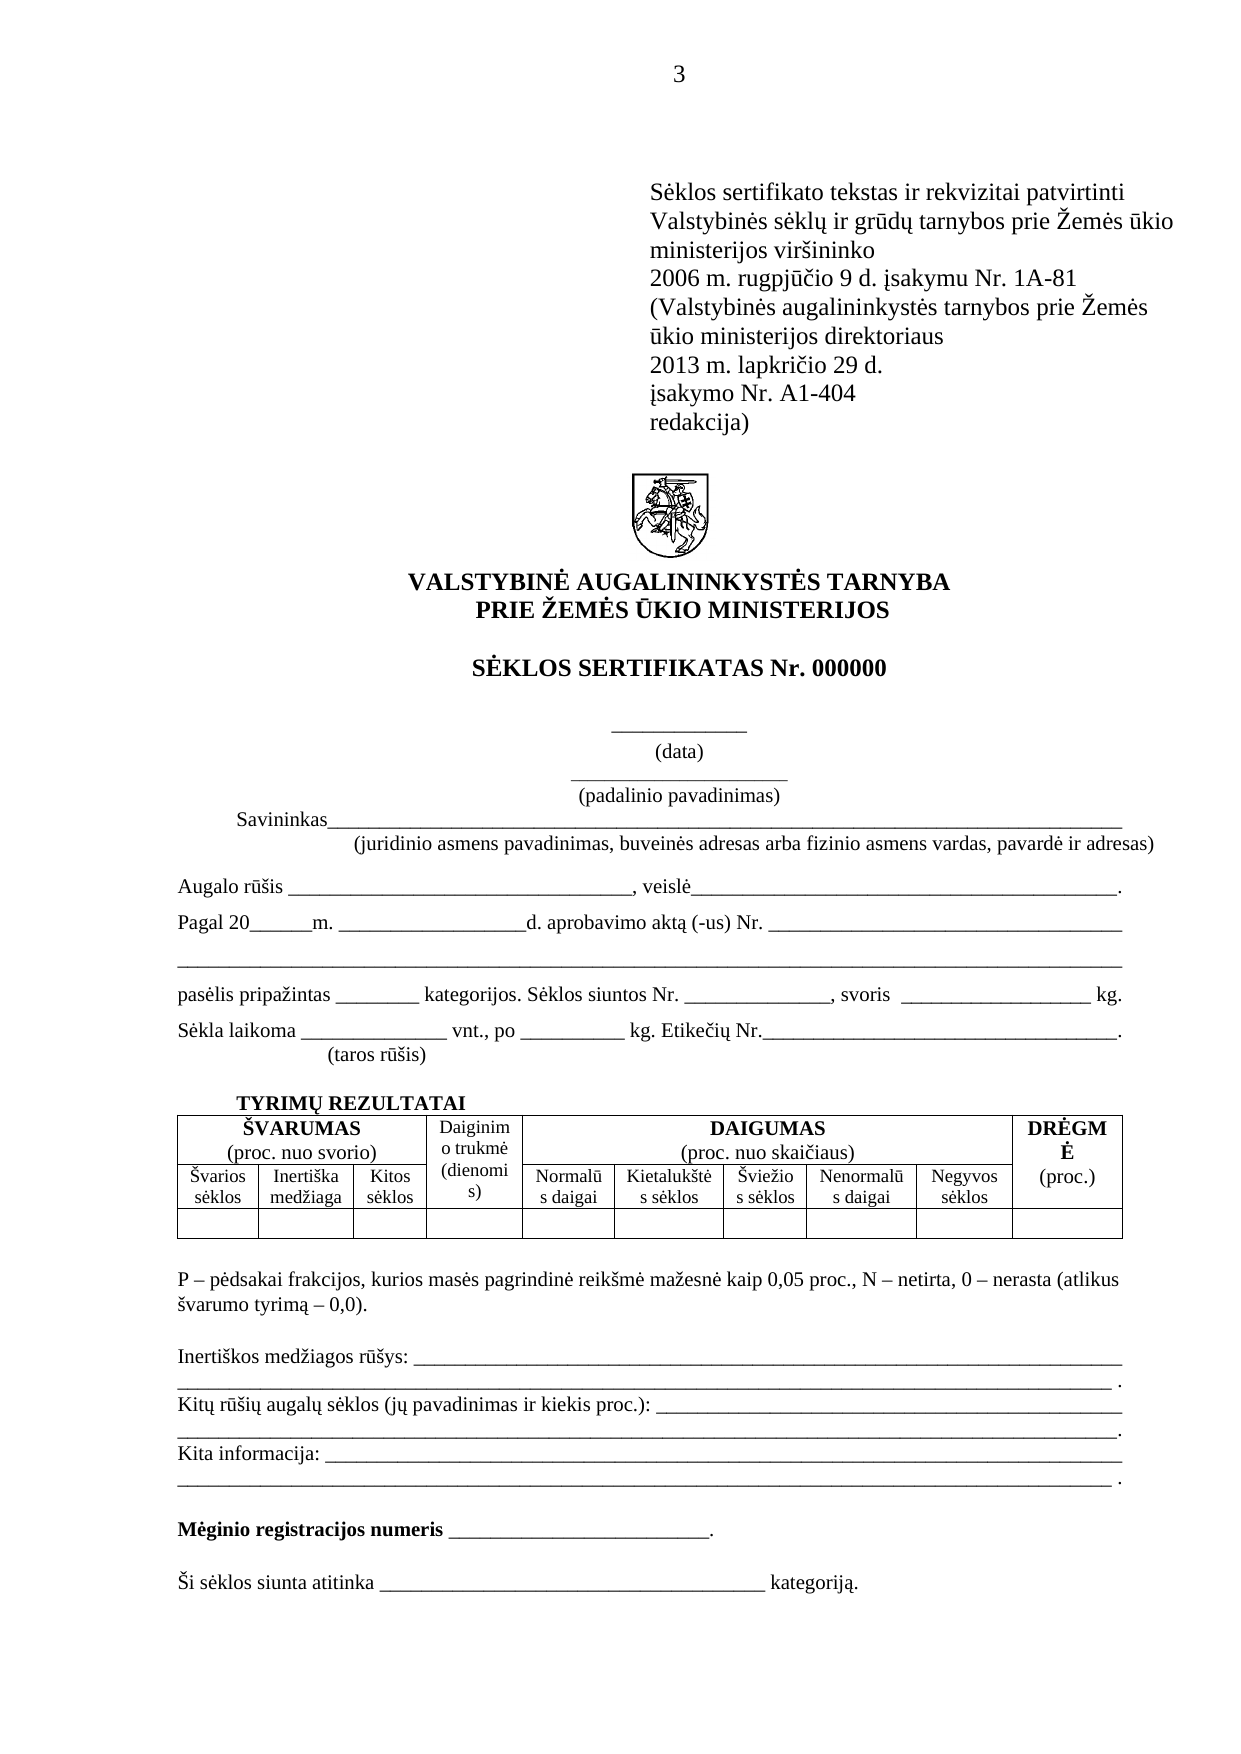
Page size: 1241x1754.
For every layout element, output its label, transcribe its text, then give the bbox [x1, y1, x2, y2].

table_cell Nenormalūs daigai [807, 1165, 916, 1208]
text _ . [177, 1368, 1181, 1392]
table_cell Šviežios sėklos [724, 1165, 806, 1208]
table_cell Kitos sėklos [354, 1165, 426, 1208]
text (taros rūšis) [177, 1042, 1181, 1066]
text _ . [177, 1464, 1181, 1489]
text Kitų rūšių augalų sėklos (jų pavadinimas ir kiekis proc.): [177, 1392, 1181, 1416]
text _ [177, 946, 1181, 970]
table_cell [523, 1209, 614, 1238]
text Ši sėklos siunta atitinka _____________________________________ kategoriją. [177, 1570, 1181, 1594]
text _ . [177, 1416, 1196, 1441]
table_cell [427, 1209, 522, 1238]
table_cell Negyvos sėklos [917, 1165, 1012, 1208]
text Sėklos sertifikato tekstas ir rekvizitai patvirtinti Valstybinės sėklų ir grūdų tarnybos prie Žemės ūkio ministerijos viršininko [649, 177, 1181, 263]
table_cell [807, 1209, 916, 1238]
text P – pėdsakai frakcijos, kurios masės pagrindinė reikšmė mažesnė kaip 0,05 proc., N – netirta, 0 – nerasta (atlikus [177, 1267, 1181, 1291]
table_header DRĖGMĖ (proc.) [1013, 1116, 1122, 1208]
text 2013 m. lapkričio 29 d. [649, 350, 1181, 378]
table_cell Kietalukštės sėklos [615, 1165, 723, 1208]
text Savininkas [177, 807, 1181, 831]
table_cell Švarios sėklos [178, 1165, 258, 1208]
table_cell [1013, 1209, 1122, 1238]
table_cell [724, 1209, 806, 1238]
text (Valstybinės augalininkystės tarnybos prie Žemės ūkio ministerijos direktoriaus [649, 292, 1181, 350]
text TYRIMŲ REZULTATAI [177, 1090, 1181, 1114]
text Mėginio registracijos numeris _________________________. [177, 1517, 1181, 1541]
table_cell Inertiška medžiaga [259, 1165, 353, 1208]
text Sėkla laikoma ______________ vnt., po __________ kg. Etikečių Nr. . [177, 1018, 1181, 1042]
table_cell [259, 1209, 353, 1238]
table_cell [615, 1209, 723, 1238]
table_header DAIGUMAS (proc. nuo skaičiaus) [523, 1116, 1012, 1164]
text _____________ [177, 711, 1181, 735]
table_cell Normalūs daigai [523, 1165, 614, 1208]
text Kita informacija: [177, 1441, 1181, 1464]
table_cell [917, 1209, 1012, 1238]
table_cell [354, 1209, 426, 1238]
text Inertiškos medžiagos rūšys: [177, 1344, 1181, 1368]
text PRIE ŽEMĖS ŪKIO MINISTERIJOS [177, 596, 1181, 624]
text (juridinio asmens pavadinimas, buveinės adresas arba fizinio asmens vardas, pavardė ir adresas) [327, 831, 1181, 855]
text redakcija) [649, 407, 1181, 436]
table_header ŠVARUMAS (proc. nuo svorio) [178, 1116, 426, 1164]
text 2006 m. rugpjūčio 9 d. įsakymu Nr. 1A-81 [649, 263, 1181, 292]
text Pagal 20______m. __________________d. aprobavimo aktą (-us) Nr. [177, 910, 1181, 934]
text pasėlis pripažintas ________ kategorijos. Sėklos siuntos Nr. ______________, svoris kg. [177, 982, 1181, 1006]
text švarumo tyrimą – 0,0). [177, 1291, 1181, 1316]
text (padalinio pavadinimas) [177, 783, 1181, 807]
text VALSTYBINĖ AUGALININKYSTĖS TARNYBA [177, 567, 1181, 596]
table_cell [178, 1209, 258, 1238]
text įsakymo Nr. A1-404 [649, 378, 1181, 407]
text Augalo rūšis _________________________________, veislė . [177, 874, 1181, 898]
text __________________________ [177, 763, 1181, 783]
text (data) [177, 739, 1181, 763]
text SĖKLOS SERTIFIKATAS Nr. 000000 [177, 653, 1181, 682]
table_header Daiginimo trukmė (dienomis) [427, 1116, 522, 1208]
